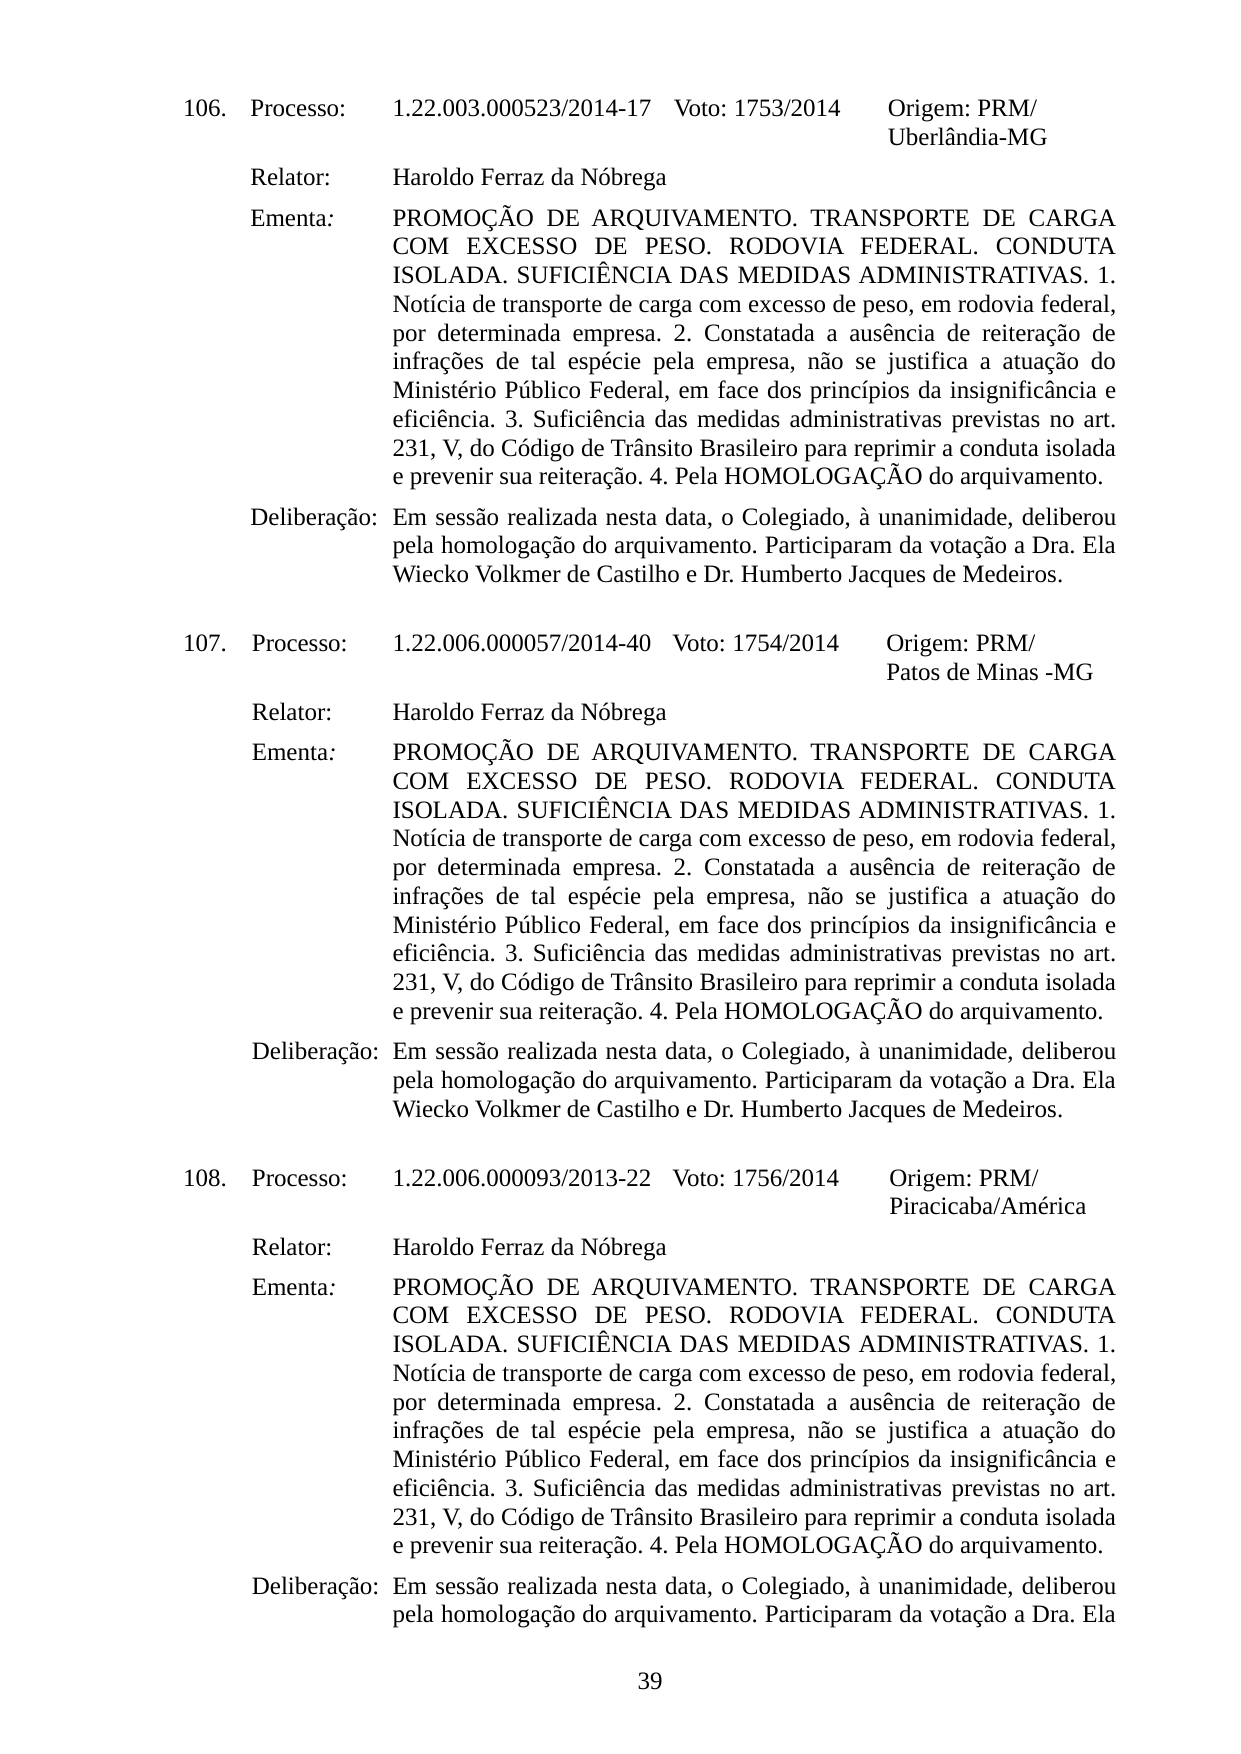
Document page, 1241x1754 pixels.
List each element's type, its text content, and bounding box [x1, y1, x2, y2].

table_cell [177, 732, 246, 1031]
table_cell Haroldo Ferraz da Nóbrega [387, 157, 1122, 197]
table_cell Em sessão realizada nesta data, o Colegiado, à unanimidade, deliberou pela homologação do arquivamento. Participaram da votação a Dra. Ela [387, 1565, 1122, 1634]
table_cell Relator: [244, 157, 387, 197]
table_cell Deliberação: [244, 496, 387, 594]
table_cell Em sessão realizada nesta data, o Colegiado, à unanimidade, deliberou pela homologação do arquivamento. Participaram da votação a Dra. Ela Wiecko Volkmer de Castilho e Dr. Humberto Jacques de Medeiros. [387, 1031, 1122, 1128]
table_cell Deliberação: [246, 1031, 387, 1128]
table_cell PROMOÇÃO DE ARQUIVAMENTO. TRANSPORTE DE CARGA COM EXCESSO DE PESO. RODOVIA FEDERAL. CONDUTA ISOLADA. SUFICIÊNCIA DAS MEDIDAS ADMINISTRATIVAS. 1. Notícia de transporte de carga com excesso de peso, em rodovia federal, por determinada empresa. 2. Constatada a ausência de reiteração de infrações de tal espécie pela empresa, não se justifica a atuação do Ministério Público Federal, em face dos princípios da insignificância e eficiência. 3. Suficiência das medidas administrativas previstas no art. 231, V, do Código de Trânsito Brasileiro para reprimir a conduta isolada e prevenir sua reiteração. 4. Pela HOMOLOGAÇÃO do arquivamento. [387, 197, 1122, 496]
table_header 1.22.003.000523/2014-17 [387, 88, 668, 157]
table_header Processo: [246, 1157, 387, 1226]
table_cell [177, 1226, 246, 1266]
table_cell [177, 691, 246, 732]
table_cell Ementa: [246, 1266, 387, 1565]
table_cell [177, 496, 244, 594]
table_cell Relator: [246, 691, 387, 732]
table_header 1.22.006.000057/2014-40 [387, 623, 666, 691]
table_cell Haroldo Ferraz da Nóbrega [387, 1226, 1122, 1266]
table_cell Em sessão realizada nesta data, o Colegiado, à unanimidade, deliberou pela homologação do arquivamento. Participaram da votação a Dra. Ela Wiecko Volkmer de Castilho e Dr. Humberto Jacques de Medeiros. [387, 496, 1122, 594]
table_header Origem: PRM/ Uberlândia-MG [882, 88, 1122, 157]
table_cell Relator: [246, 1226, 387, 1266]
table_header 1.22.006.000093/2013-22 [387, 1157, 666, 1226]
table_cell [177, 197, 244, 496]
table_cell PROMOÇÃO DE ARQUIVAMENTO. TRANSPORTE DE CARGA COM EXCESSO DE PESO. RODOVIA FEDERAL. CONDUTA ISOLADA. SUFICIÊNCIA DAS MEDIDAS ADMINISTRATIVAS. 1. Notícia de transporte de carga com excesso de peso, em rodovia federal, por determinada empresa. 2. Constatada a ausência de reiteração de infrações de tal espécie pela empresa, não se justifica a atuação do Ministério Público Federal, em face dos princípios da insignificância e eficiência. 3. Suficiência das medidas administrativas previstas no art. 231, V, do Código de Trânsito Brasileiro para reprimir a conduta isolada e prevenir sua reiteração. 4. Pela HOMOLOGAÇÃO do arquivamento. [387, 732, 1122, 1031]
table_header Processo: [246, 623, 387, 691]
table_cell [177, 1031, 246, 1128]
table_cell PROMOÇÃO DE ARQUIVAMENTO. TRANSPORTE DE CARGA COM EXCESSO DE PESO. RODOVIA FEDERAL. CONDUTA ISOLADA. SUFICIÊNCIA DAS MEDIDAS ADMINISTRATIVAS. 1. Notícia de transporte de carga com excesso de peso, em rodovia federal, por determinada empresa. 2. Constatada a ausência de reiteração de infrações de tal espécie pela empresa, não se justifica a atuação do Ministério Público Federal, em face dos princípios da insignificância e eficiência. 3. Suficiência das medidas administrativas previstas no art. 231, V, do Código de Trânsito Brasileiro para reprimir a conduta isolada e prevenir sua reiteração. 4. Pela HOMOLOGAÇÃO do arquivamento. [387, 1266, 1122, 1565]
table_cell Ementa: [246, 732, 387, 1031]
table_cell Haroldo Ferraz da Nóbrega [387, 691, 1122, 732]
table_header Origem: PRM/ Piracicaba/América [884, 1157, 1122, 1226]
table_header 108. [177, 1157, 246, 1226]
table_header Processo: [244, 88, 387, 157]
table_header 107. [177, 623, 246, 691]
table_header Voto: 1753/2014 [668, 88, 882, 157]
table_cell [177, 1565, 246, 1634]
table_header Voto: 1754/2014 [666, 623, 880, 691]
table_cell Deliberação: [246, 1565, 387, 1634]
table_cell Ementa: [244, 197, 387, 496]
table_header Origem: PRM/ Patos de Minas -MG [880, 623, 1122, 691]
table_cell [177, 157, 244, 197]
table_cell [177, 1266, 246, 1565]
table_header Voto: 1756/2014 [666, 1157, 883, 1226]
table_header 106. [177, 88, 244, 157]
